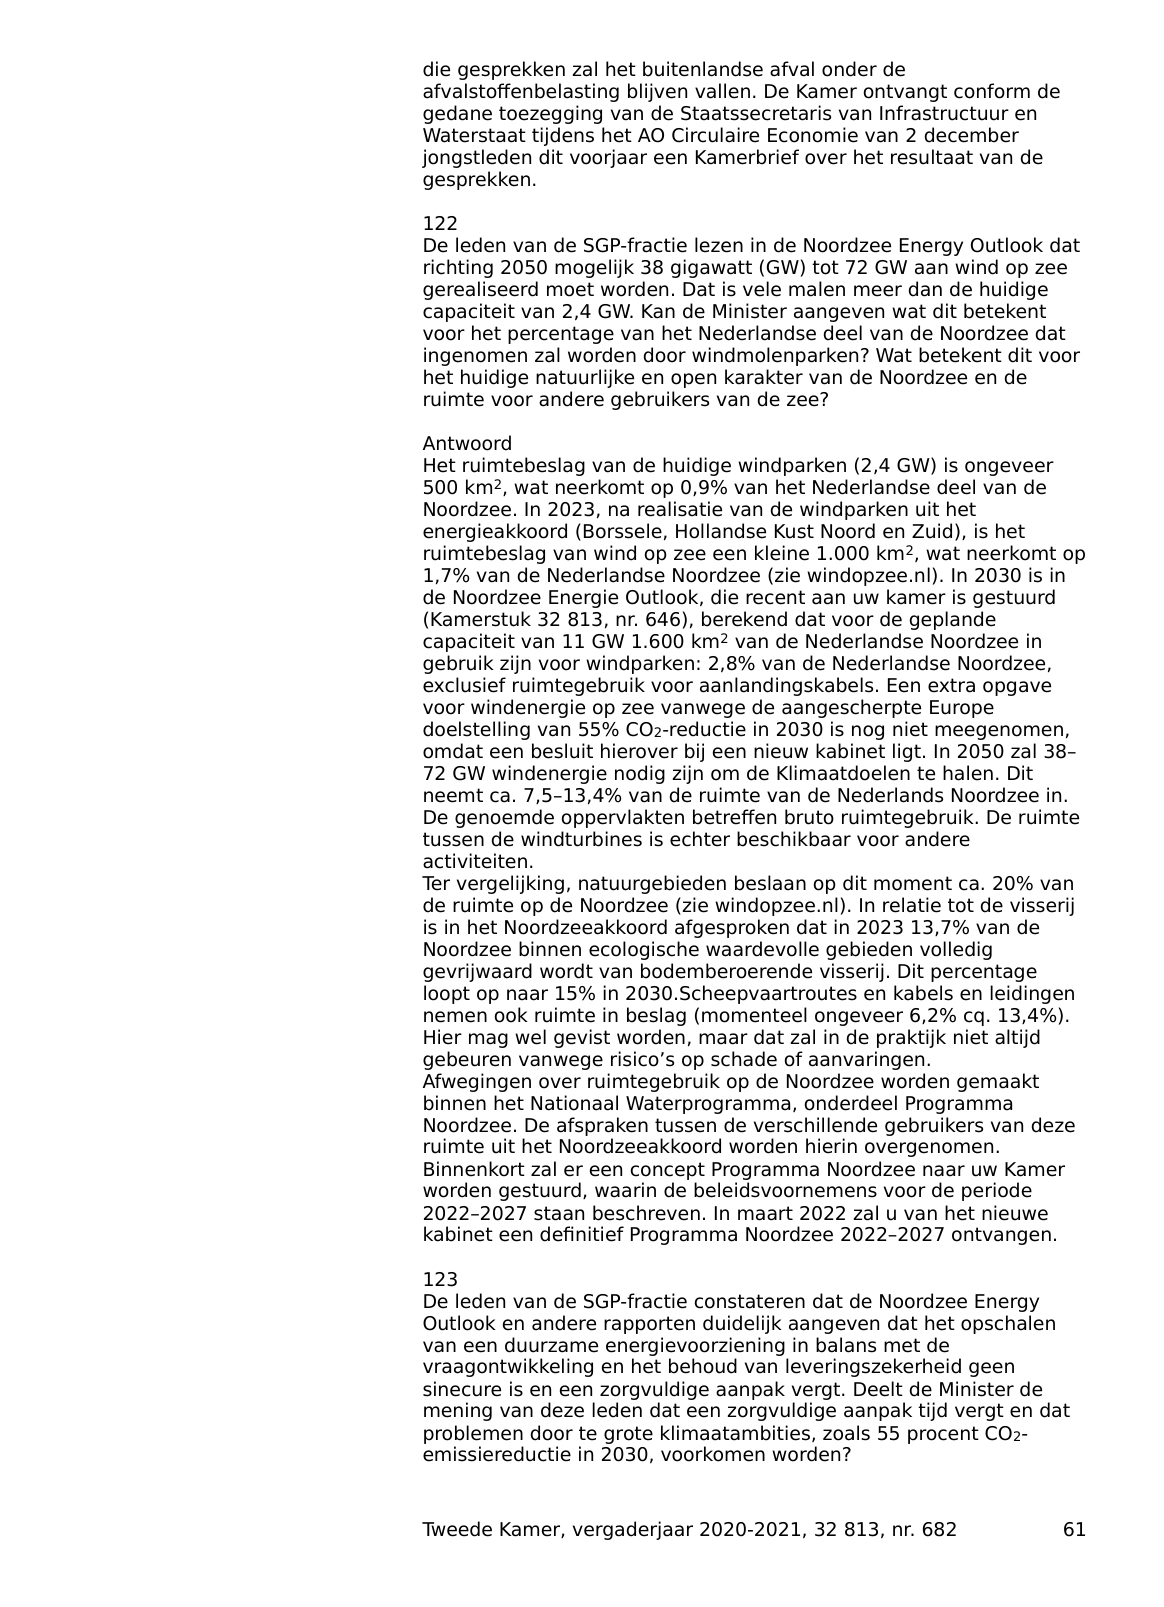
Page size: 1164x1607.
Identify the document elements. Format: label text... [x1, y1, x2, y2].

text Afwegingen over ruimtegebruik op de Noordzee worden gemaakt binnen het Nationaal Waterprogramma, onderdeel Programma Noordzee. De afspraken tussen de verschillende gebruikers van deze ruimte uit het Noordzeeakkoord worden hierin overgenomen. Binnenkort zal er een concept Programma Noordzee naar uw Kamer worden gestuurd, waarin de beleidsvoornemens voor de periode 2022–2027 staan beschreven. In maart 2022 zal u van het nieuwe kabinet een definitief Programma Noordzee 2022–2027 ontvangen. [422, 1071, 1087, 1246]
text 122 [422, 213, 1087, 235]
text 123 [422, 1268, 1087, 1291]
text Antwoord [422, 433, 1087, 455]
text De leden van de SGP-fractie constateren dat de Noordzee Energy Outlook en andere rapporten duidelijk aangeven dat het opschalen van een duurzame energievoorziening in balans met de vraagontwikkeling en het behoud van leveringszekerheid geen sinecure is en een zorgvuldige aanpak vergt. Deelt de Minister de mening van deze leden dat een zorgvuldige aanpak tijd vergt en dat problemen door te grote klimaatambities, zoals 55 procent CO2-emissiereductie in 2030, voorkomen worden? [422, 1291, 1087, 1466]
text Ter vergelijking, natuurgebieden beslaan op dit moment ca. 20% van de ruimte op de Noordzee (zie windopzee.nl). In relatie tot de visserij is in het Noordzeeakkoord afgesproken dat in 2023 13,7% van de Noordzee binnen ecologische waardevolle gebieden volledig gevrijwaard wordt van bodemberoerende visserij. Dit percentage loopt op naar 15% in 2030.Scheepvaartroutes en kabels en leidingen nemen ook ruimte in beslag (momenteel ongeveer 6,2% cq. 13,4%). Hier mag wel gevist worden, maar dat zal in de praktijk niet altijd gebeuren vanwege risico’s op schade of aanvaringen. [422, 873, 1087, 1071]
text De leden van de SGP-fractie lezen in de Noordzee Energy Outlook dat richting 2050 mogelijk 38 gigawatt (GW) tot 72 GW aan wind op zee gerealiseerd moet worden. Dat is vele malen meer dan de huidige capaciteit van 2,4 GW. Kan de Minister aangeven wat dit betekent voor het percentage van het Nederlandse deel van de Noordzee dat ingenomen zal worden door windmolenparken? Wat betekent dit voor het huidige natuurlijke en open karakter van de Noordzee en de ruimte voor andere gebruikers van de zee? [422, 235, 1087, 411]
text Het ruimtebeslag van de huidige windparken (2,4 GW) is ongeveer 500 km2, wat neerkomt op 0,9% van het Nederlandse deel van de Noordzee. In 2023, na realisatie van de windparken uit het energieakkoord (Borssele, Hollandse Kust Noord en Zuid), is het ruimtebeslag van wind op zee een kleine 1.000 km2, wat neerkomt op 1,7% van de Nederlandse Noordzee (zie windopzee.nl). In 2030 is in de Noordzee Energie Outlook, die recent aan uw kamer is gestuurd (Kamerstuk 32 813, nr. 646), berekend dat voor de geplande capaciteit van 11 GW 1.600 km2 van de Nederlandse Noordzee in gebruik zijn voor windparken: 2,8% van de Nederlandse Noordzee, exclusief ruimtegebruik voor aanlandingskabels. Een extra opgave voor windenergie op zee vanwege de aangescherpte Europe doelstelling van 55% CO2-reductie in 2030 is nog niet meegenomen, omdat een besluit hierover bij een nieuw kabinet ligt. In 2050 zal 38–72 GW windenergie nodig zijn om de Klimaatdoelen te halen. Dit neemt ca. 7,5–13,4% van de ruimte van de Nederlands Noordzee in. De genoemde oppervlakten betreffen bruto ruimtegebruik. De ruimte tussen de windturbines is echter beschikbaar voor andere activiteiten. [422, 455, 1087, 873]
text die gesprekken zal het buitenlandse afval onder de afvalstoffenbelasting blijven vallen. De Kamer ontvangt conform de gedane toezegging van de Staatssecretaris van Infrastructuur en Waterstaat tijdens het AO Circulaire Economie van 2 december jongstleden dit voorjaar een Kamerbrief over het resultaat van de gesprekken. [422, 59, 1087, 191]
